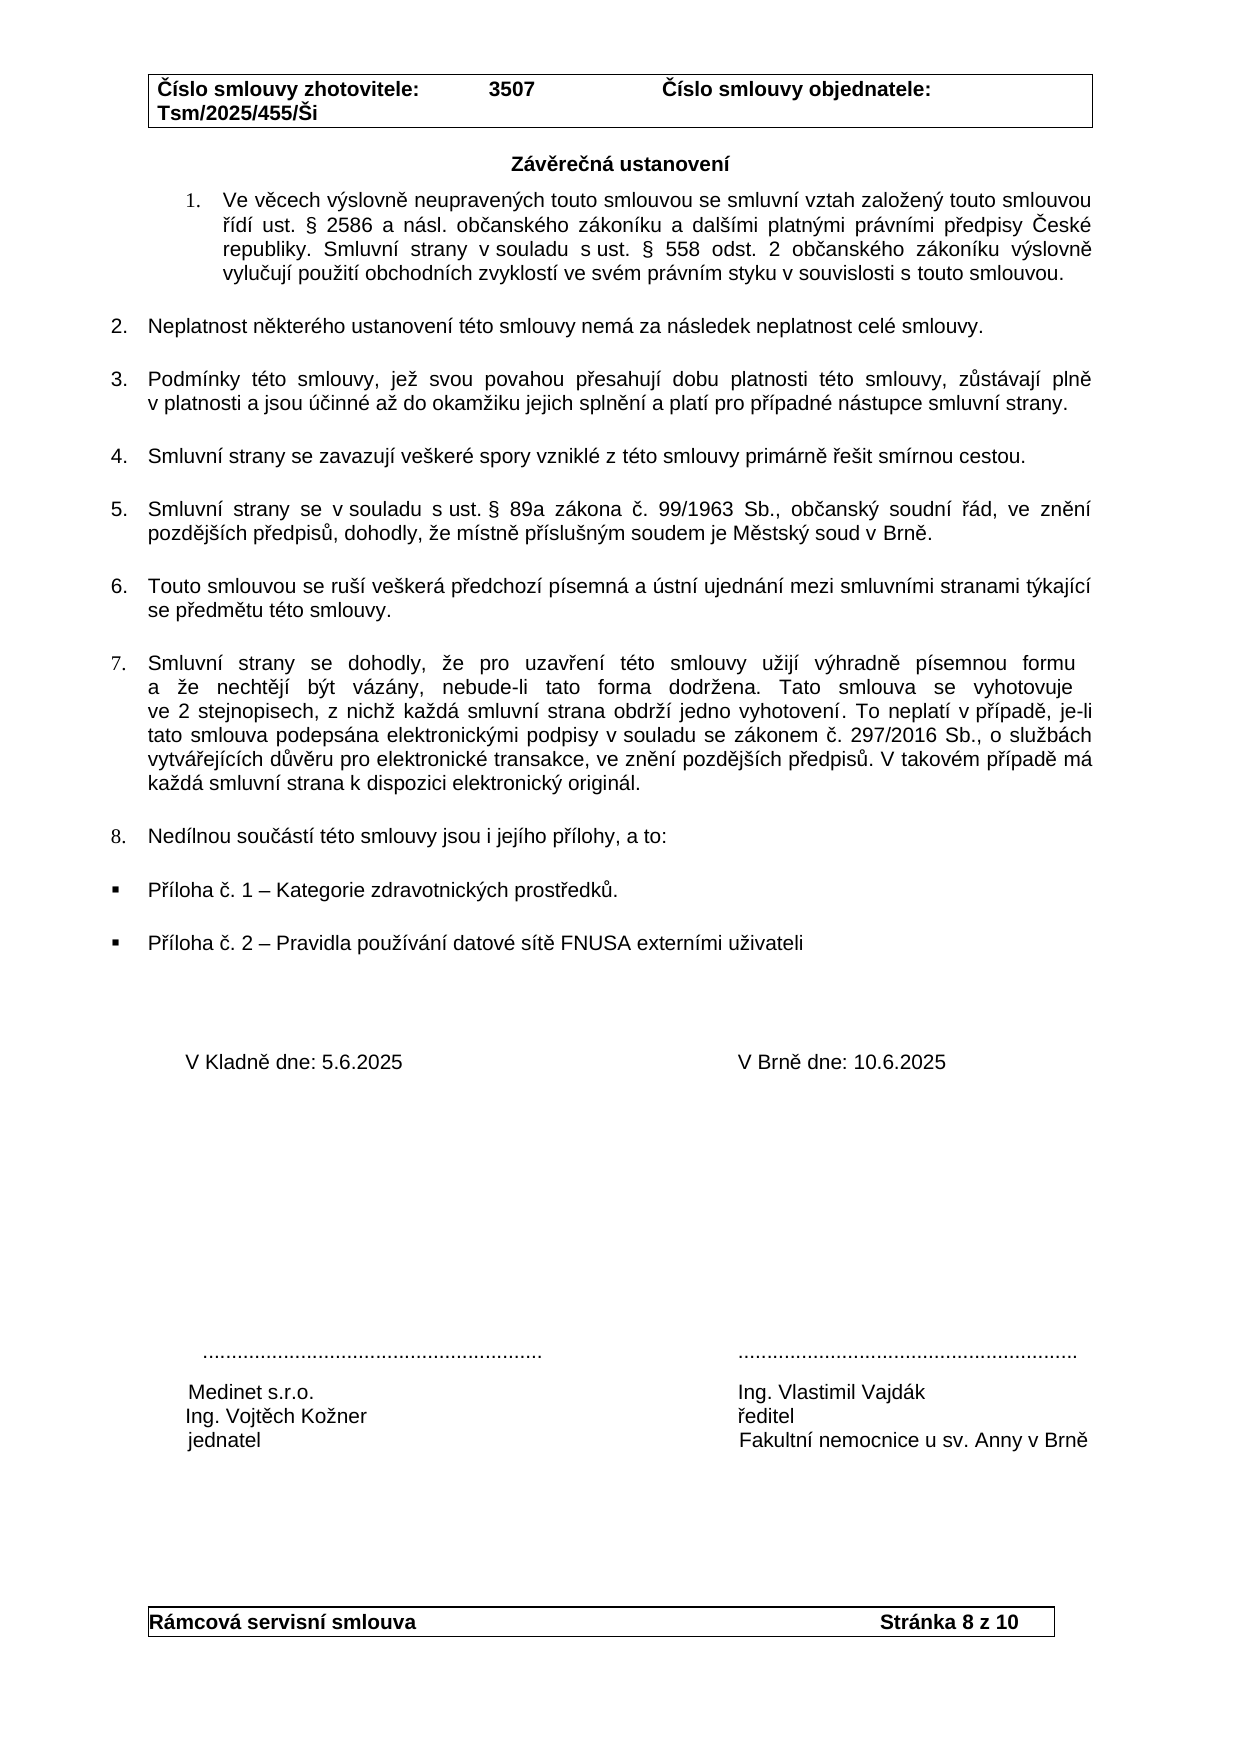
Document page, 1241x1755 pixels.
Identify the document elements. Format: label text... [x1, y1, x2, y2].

list Nedílnou součástí této smlouvy jsou i jejího přílohy, a to: [111, 824, 1093, 848]
list Ve věcech výslovně neupravených touto smlouvou se smluvní vztah založený touto smlouvou řídí ust. § 2586 a násl. občanského zákoníku a dalšími platnými právními předpisy České republiky. Smluvní strany v souladu s ust. § 558 odst. 2 občanského zákoníku výslovně vylučují použití obchodních zvyklostí ve svém právním styku v souvislosti s touto smlouvou. [185, 188, 1093, 284]
list Příloha č. 2 – Pravidla používání datové sítě FNUSA externími uživateli [111, 931, 1093, 955]
list Neplatnost některého ustanovení této smlouvy nemá za následek neplatnost celé smlouvy. [111, 313, 1093, 337]
text ........................................................... ........................................................... [148, 1339, 1093, 1363]
list Příloha č. 1 – Kategorie zdravotnických prostředků. [111, 877, 1093, 902]
text Medinet s.r.o. Ing. Vlastimil Vajdák [148, 1380, 1093, 1404]
text V Kladně dne: 5.6.2025 V Brně dne: 10.6.2025 [148, 1049, 1093, 1073]
list Smluvní strany se dohodly, že pro uzavření této smlouvy užijí výhradně písemnou formu a že nechtějí být vázány, nebude-li tato forma dodržena. Tato smlouva se vyhotovuje ve 2 stejnopisech, z nichž každá smluvní strana obdrží jedno vyhotovení. To neplatí v případě, je-li tato smlouva podepsána elektronickými podpisy v souladu se zákonem č. 297/2016 Sb., o službách vytvářejících důvěru pro elektronické transakce, ve znění pozdějších předpisů. V takovém případě má každá smluvní strana k dispozici elektronický originál. [111, 651, 1093, 795]
text Ing. Vojtěch Kožner ředitel [148, 1404, 1093, 1428]
list Smluvní strany se zavazují veškeré spory vzniklé z této smlouvy primárně řešit smírnou cestou. [111, 444, 1093, 468]
list Smluvní strany se v souladu s ust. § 89a zákona č. 99/1963 Sb., občanský soudní řád, ve znění pozdějších předpisů, dohodly, že místně příslušným soudem je Městský soud v Brně. [111, 497, 1093, 545]
text jednatel Fakultní nemocnice u sv. Anny v Brně [148, 1428, 1093, 1452]
list Podmínky této smlouvy, jež svou povahou přesahují dobu platnosti této smlouvy, zůstávají plně v platnosti a jsou účinné až do okamžiku jejich splnění a platí pro případné nástupce smluvní strany. [111, 367, 1093, 414]
list Touto smlouvou se ruší veškerá předchozí písemná a ústní ujednání mezi smluvními stranami týkající se předmětu této smlouvy. [111, 574, 1093, 622]
text Závěrečná ustanovení [148, 152, 1093, 176]
